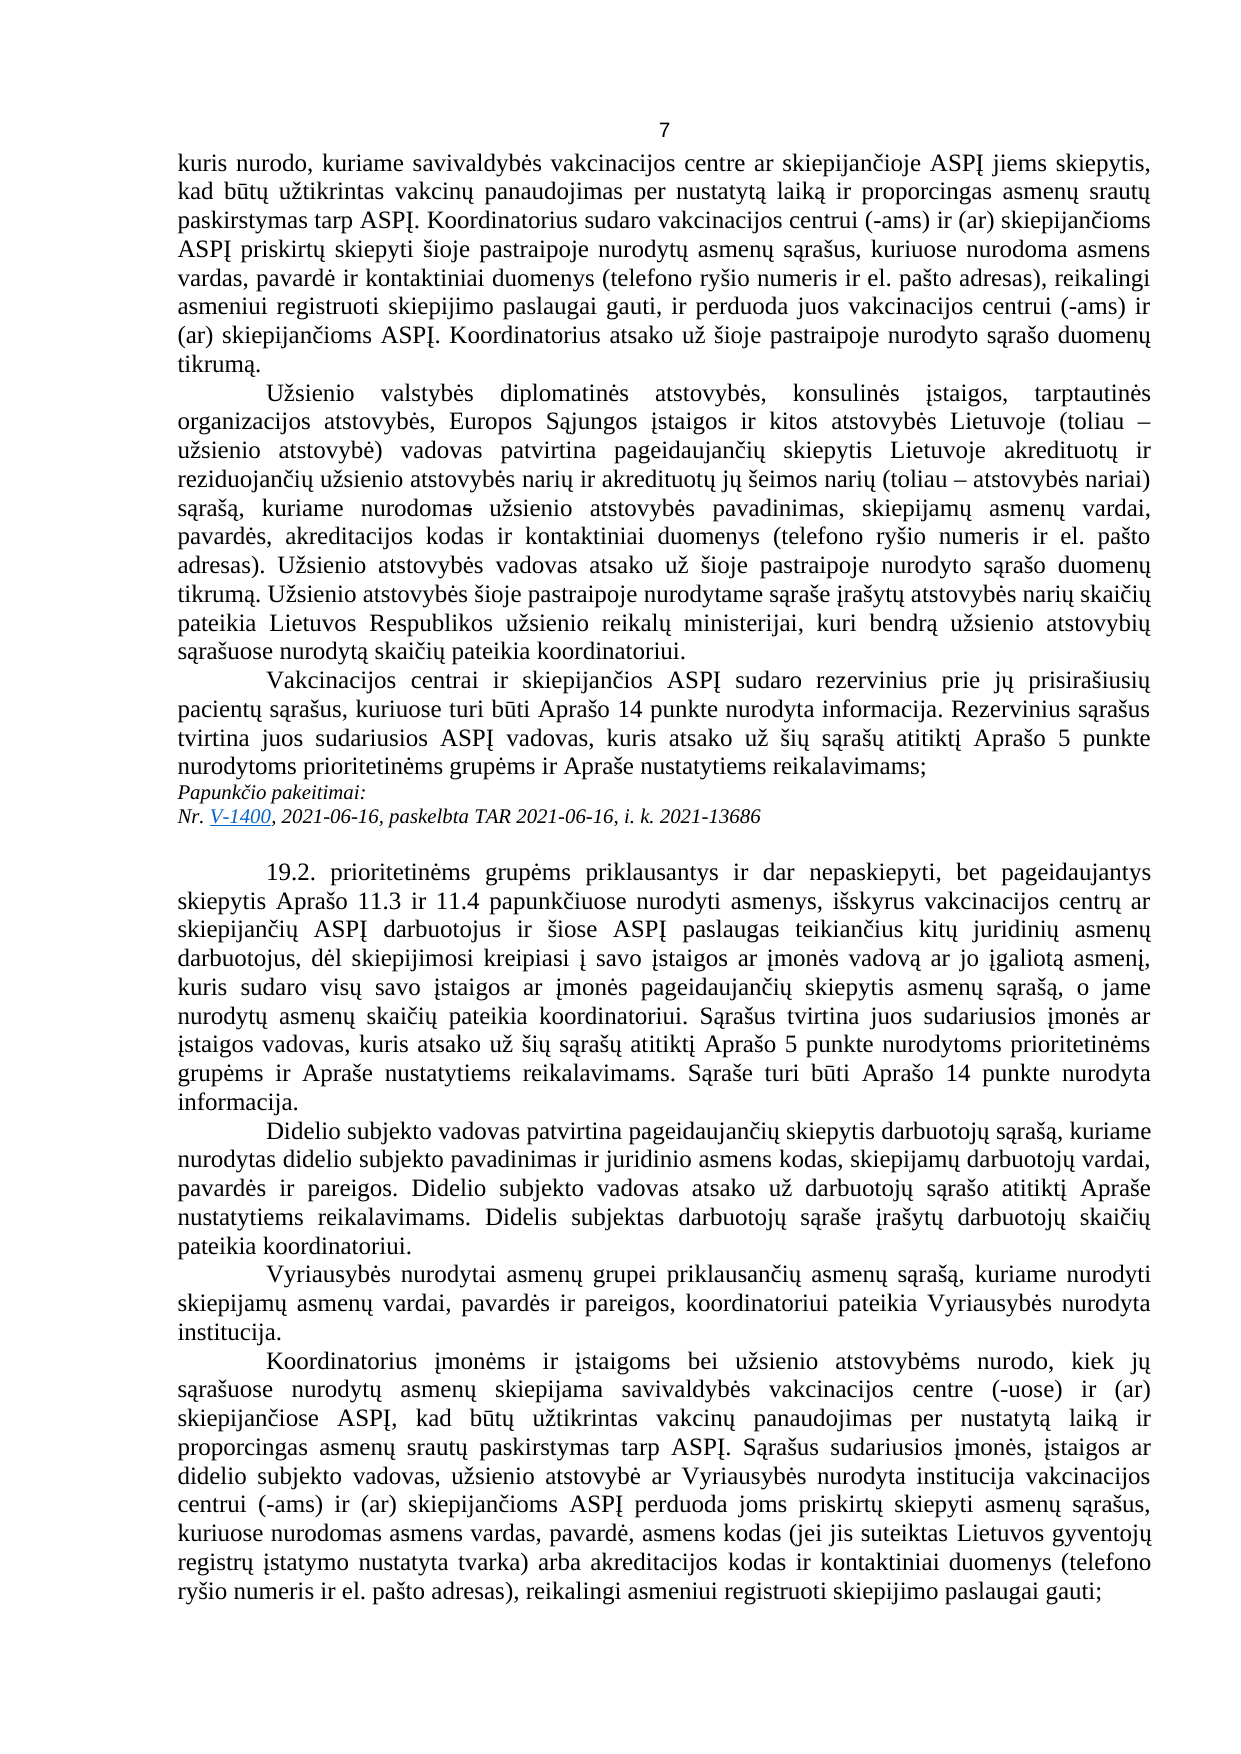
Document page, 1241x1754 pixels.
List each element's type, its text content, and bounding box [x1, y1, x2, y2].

text Užsienio valstybės diplomatinės atstovybės, konsulinės įstaigos, tarptautinės organizacijos atstovybės, Europos Sąjungos įstaigos ir kitos atstovybės Lietuvoje (toliau – užsienio atstovybė) vadovas patvirtina pageidaujančių skiepytis Lietuvoje akredituotų ir reziduojančių užsienio atstovybės narių ir akredituotų jų šeimos narių (toliau – atstovybės nariai) sąrašą, kuriame nurodomas užsienio atstovybės pavadinimas, skiepijamų asmenų vardai, pavardės, akreditacijos kodas ir kontaktiniai duomenys (telefono ryšio numeris ir el. pašto adresas). Užsienio atstovybės vadovas atsako už šioje pastraipoje nurodyto sąrašo duomenų tikrumą. Užsienio atstovybės šioje pastraipoje nurodytame sąraše įrašytų atstovybės narių skaičių pateikia Lietuvos Respublikos užsienio reikalų ministerijai, kuri bendrą užsienio atstovybių sąrašuose nurodytą skaičių pateikia koordinatoriui. [177, 378, 1152, 665]
text Didelio subjekto vadovas patvirtina pageidaujančių skiepytis darbuotojų sąrašą, kuriame nurodytas didelio subjekto pavadinimas ir juridinio asmens kodas, skiepijamų darbuotojų vardai, pavardės ir pareigos. Didelio subjekto vadovas atsako už darbuotojų sąrašo atitiktį Apraše nustatytiems reikalavimams. Didelis subjektas darbuotojų sąraše įrašytų darbuotojų skaičių pateikia koordinatoriui. [177, 1116, 1152, 1259]
text Papunkčio pakeitimai: [177, 780, 1152, 804]
text kuris nurodo, kuriame savivaldybės vakcinacijos centre ar skiepijančioje ASPĮ jiems skiepytis, kad būtų užtikrintas vakcinų panaudojimas per nustatytą laiką ir proporcingas asmenų srautų paskirstymas tarp ASPĮ. Koordinatorius sudaro vakcinacijos centrui (-ams) ir (ar) skiepijančioms ASPĮ priskirtų skiepyti šioje pastraipoje nurodytų asmenų sąrašus, kuriuose nurodoma asmens vardas, pavardė ir kontaktiniai duomenys (telefono ryšio numeris ir el. pašto adresas), reikalingi asmeniui registruoti skiepijimo paslaugai gauti, ir perduoda juos vakcinacijos centrui (-ams) ir (ar) skiepijančioms ASPĮ. Koordinatorius atsako už šioje pastraipoje nurodyto sąrašo duomenų tikrumą. [177, 148, 1152, 378]
text Koordinatorius įmonėms ir įstaigoms bei užsienio atstovybėms nurodo, kiek jų sąrašuose nurodytų asmenų skiepijama savivaldybės vakcinacijos centre (-uose) ir (ar) skiepijančiose ASPĮ, kad būtų užtikrintas vakcinų panaudojimas per nustatytą laiką ir proporcingas asmenų srautų paskirstymas tarp ASPĮ. Sąrašus sudariusios įmonės, įstaigos ar didelio subjekto vadovas, užsienio atstovybė ar Vyriausybės nurodyta institucija vakcinacijos centrui (-ams) ir (ar) skiepijančioms ASPĮ perduoda joms priskirtų skiepyti asmenų sąrašus, kuriuose nurodomas asmens vardas, pavardė, asmens kodas (jei jis suteiktas Lietuvos gyventojų registrų įstatymo nustatyta tvarka) arba akreditacijos kodas ir kontaktiniai duomenys (telefono ryšio numeris ir el. pašto adresas), reikalingi asmeniui registruoti skiepijimo paslaugai gauti; [177, 1346, 1152, 1604]
text Nr. V-1400, 2021-06-16, paskelbta TAR 2021-06-16, i. k. 2021-13686 [177, 804, 1152, 828]
text Vyriausybės nurodytai asmenų grupei priklausančių asmenų sąrašą, kuriame nurodyti skiepijamų asmenų vardai, pavardės ir pareigos, koordinatoriui pateikia Vyriausybės nurodyta institucija. [177, 1259, 1152, 1346]
text Vakcinacijos centrai ir skiepijančios ASPĮ sudaro rezervinius prie jų prisirašiusių pacientų sąrašus, kuriuose turi būti Aprašo 14 punkte nurodyta informacija. Rezervinius sąrašus tvirtina juos sudariusios ASPĮ vadovas, kuris atsako už šių sąrašų atitiktį Aprašo 5 punkte nurodytoms prioritetinėms grupėms ir Apraše nustatytiems reikalavimams; [177, 665, 1152, 780]
text 19.2. prioritetinėms grupėms priklausantys ir dar nepaskiepyti, bet pageidaujantys skiepytis Aprašo 11.3 ir 11.4 papunkčiuose nurodyti asmenys, išskyrus vakcinacijos centrų ar skiepijančių ASPĮ darbuotojus ir šiose ASPĮ paslaugas teikiančius kitų juridinių asmenų darbuotojus, dėl skiepijimosi kreipiasi į savo įstaigos ar įmonės vadovą ar jo įgaliotą asmenį, kuris sudaro visų savo įstaigos ar įmonės pageidaujančių skiepytis asmenų sąrašą, o jame nurodytų asmenų skaičių pateikia koordinatoriui. Sąrašus tvirtina juos sudariusios įmonės ar įstaigos vadovas, kuris atsako už šių sąrašų atitiktį Aprašo 5 punkte nurodytoms prioritetinėms grupėms ir Apraše nustatytiems reikalavimams. Sąraše turi būti Aprašo 14 punkte nurodyta informacija. [177, 857, 1152, 1116]
